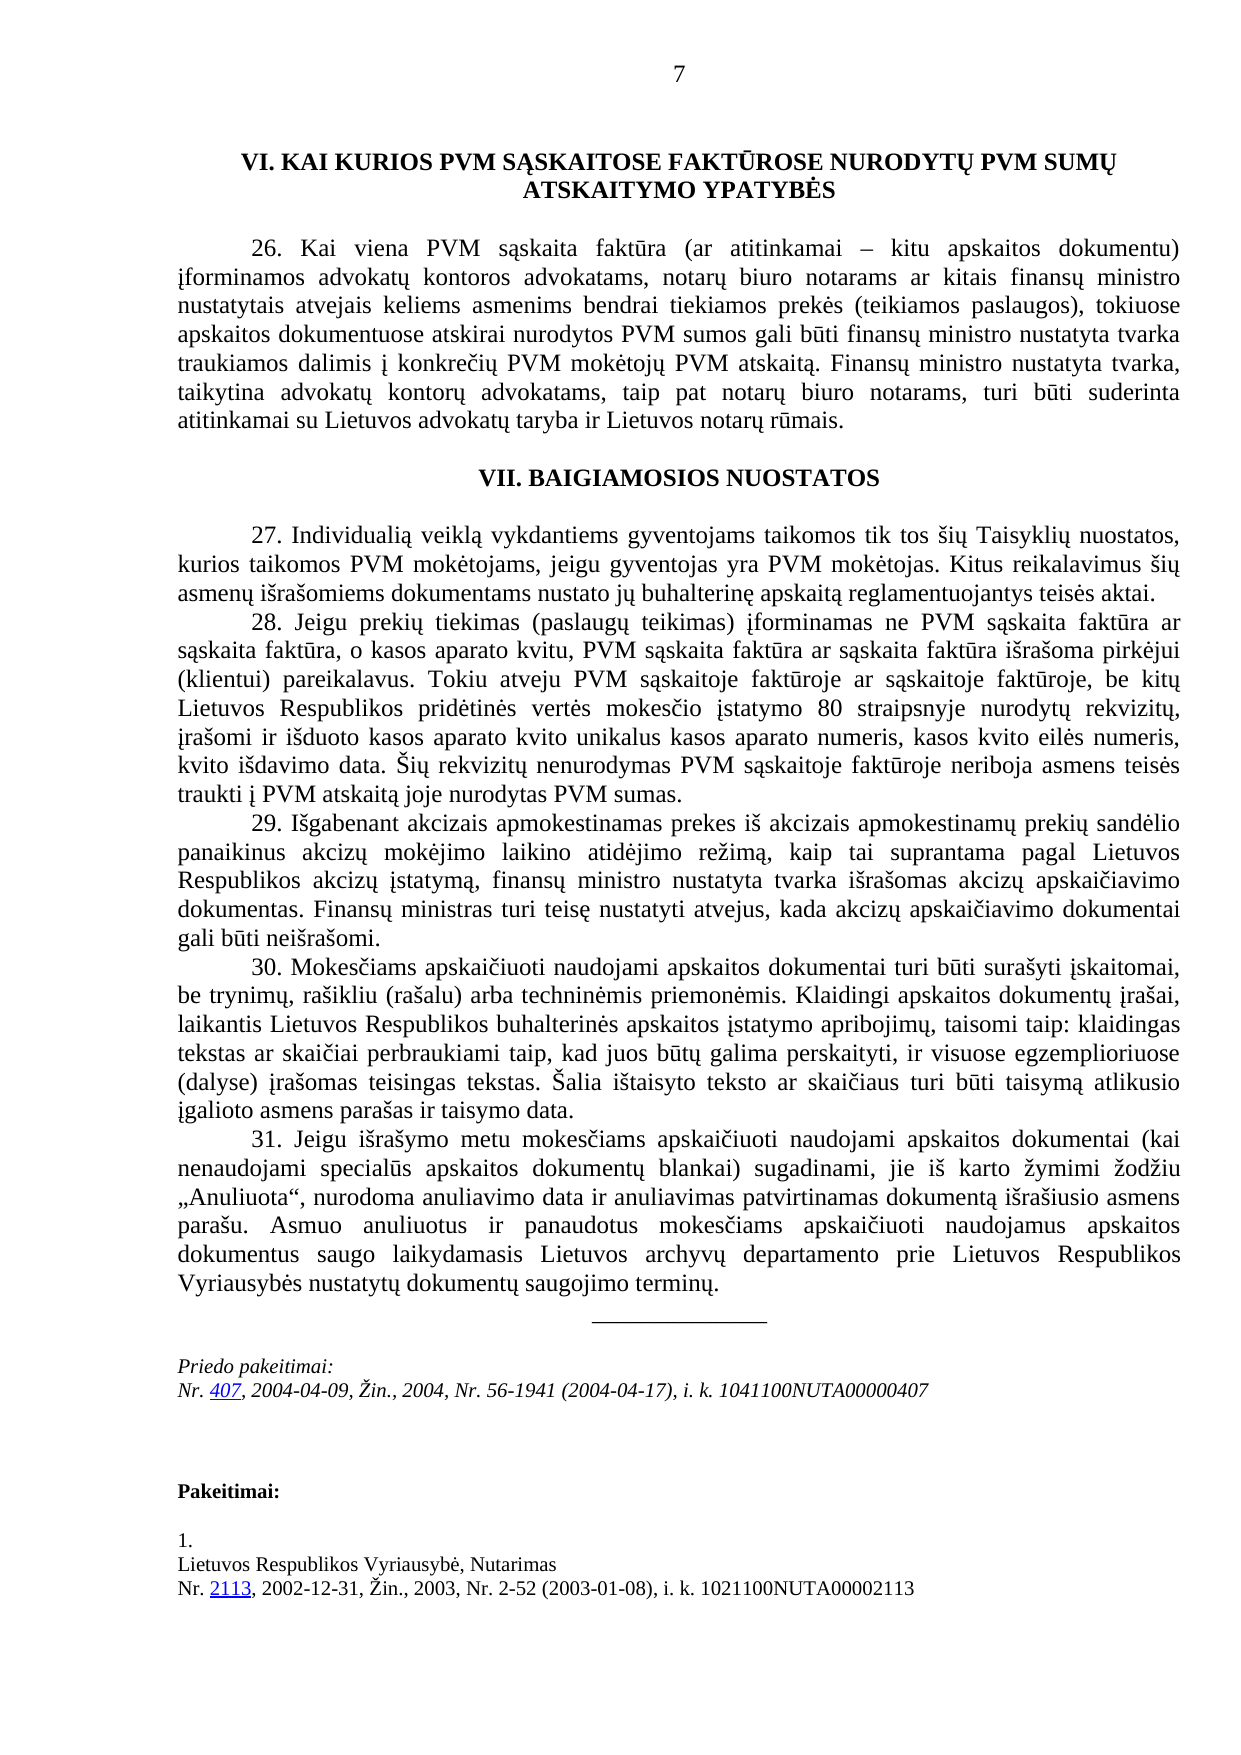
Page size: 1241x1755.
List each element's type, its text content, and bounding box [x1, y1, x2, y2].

text 26. Kai viena PVM sąskaita faktūra (ar atitinkamai – kitu apskaitos dokumentu) įforminamos advokatų kontoros advokatams, notarų biuro notarams ar kitais finansų ministro nustatytais atvejais keliems asmenims bendrai tiekiamos prekės (teikiamos paslaugos), tokiuose apskaitos dokumentuose atskirai nurodytos PVM sumos gali būti finansų ministro nustatyta tvarka traukiamos dalimis į konkrečių PVM mokėtojų PVM atskaitą. Finansų ministro nustatyta tvarka, taikytina advokatų kontorų advokatams, taip pat notarų biuro notarams, turi būti suderinta atitinkamai su Lietuvos advokatų taryba ir Lietuvos notarų rūmais. [177, 233, 1181, 434]
text Nr. 407, 2004-04-09, Žin., 2004, Nr. 56-1941 (2004-04-17), i. k. 1041100NUTA00000407 [177, 1378, 1181, 1402]
text 1. [177, 1527, 1181, 1552]
text 31. Jeigu išrašymo metu mokesčiams apskaičiuoti naudojami apskaitos dokumentai (kai nenaudojami specialūs apskaitos dokumentų blankai) sugadinami, jie iš karto žymimi žodžiu „Anuliuota“, nurodoma anuliavimo data ir anuliavimas patvirtinamas dokumentą išrašiusio asmens parašu. Asmuo anuliuotus ir panaudotus mokesčiams apskaičiuoti naudojamus apskaitos dokumentus saugo laikydamasis Lietuvos archyvų departamento prie Lietuvos Respublikos Vyriausybės nustatytų dokumentų saugojimo terminų. [177, 1124, 1181, 1297]
text 27. Individualią veiklą vykdantiems gyventojams taikomos tik tos šių Taisyklių nuostatos, kurios taikomos PVM mokėtojams, jeigu gyventojas yra PVM mokėtojas. Kitus reikalavimus šių asmenų išrašomiems dokumentams nustato jų buhalterinę apskaitą reglamentuojantys teisės aktai. [177, 521, 1181, 607]
text ______________ [177, 1297, 1181, 1326]
text Pakeitimai: [177, 1479, 1181, 1503]
text Nr. 2113, 2002-12-31, Žin., 2003, Nr. 2-52 (2003-01-08), i. k. 1021100NUTA00002113 [177, 1576, 1181, 1600]
text Lietuvos Respublikos Vyriausybė, Nutarimas [177, 1552, 1181, 1576]
text VII. BAIGIAMOSIOS NUOSTATOS [177, 463, 1181, 492]
text 30. Mokesčiams apskaičiuoti naudojami apskaitos dokumentai turi būti surašyti įskaitomai, be trynimų, rašikliu (rašalu) arba techninėmis priemonėmis. Klaidingi apskaitos dokumentų įrašai, laikantis Lietuvos Respublikos buhalterinės apskaitos įstatymo apribojimų, taisomi taip: klaidingas tekstas ar skaičiai perbraukiami taip, kad juos būtų galima perskaityti, ir visuose egzemplioriuose (dalyse) įrašomas teisingas tekstas. Šalia ištaisyto teksto ar skaičiaus turi būti taisymą atlikusio įgalioto asmens parašas ir taisymo data. [177, 952, 1181, 1124]
text 29. Išgabenant akcizais apmokestinamas prekes iš akcizais apmokestinamų prekių sandėlio panaikinus akcizų mokėjimo laikino atidėjimo režimą, kaip tai suprantama pagal Lietuvos Respublikos akcizų įstatymą, finansų ministro nustatyta tvarka išrašomas akcizų apskaičiavimo dokumentas. Finansų ministras turi teisę nustatyti atvejus, kada akcizų apskaičiavimo dokumentai gali būti neišrašomi. [177, 808, 1181, 952]
text VI. KAI KURIOS PVM SĄSKAITOSE FAKTŪROSE NURODYTŲ PVM SUMŲ [177, 147, 1181, 176]
text Priedo pakeitimai: [177, 1354, 1181, 1378]
text 28. Jeigu prekių tiekimas (paslaugų teikimas) įforminamas ne PVM sąskaita faktūra ar sąskaita faktūra, o kasos aparato kvitu, PVM sąskaita faktūra ar sąskaita faktūra išrašoma pirkėjui (klientui) pareikalavus. Tokiu atveju PVM sąskaitoje faktūroje ar sąskaitoje faktūroje, be kitų Lietuvos Respublikos pridėtinės vertės mokesčio įstatymo 80 straipsnyje nurodytų rekvizitų, įrašomi ir išduoto kasos aparato kvito unikalus kasos aparato numeris, kasos kvito eilės numeris, kvito išdavimo data. Šių rekvizitų nenurodymas PVM sąskaitoje faktūroje neriboja asmens teisės traukti į PVM atskaitą joje nurodytas PVM sumas. [177, 607, 1181, 808]
text ATSKAITYMO YPATYBĖS [177, 176, 1181, 204]
